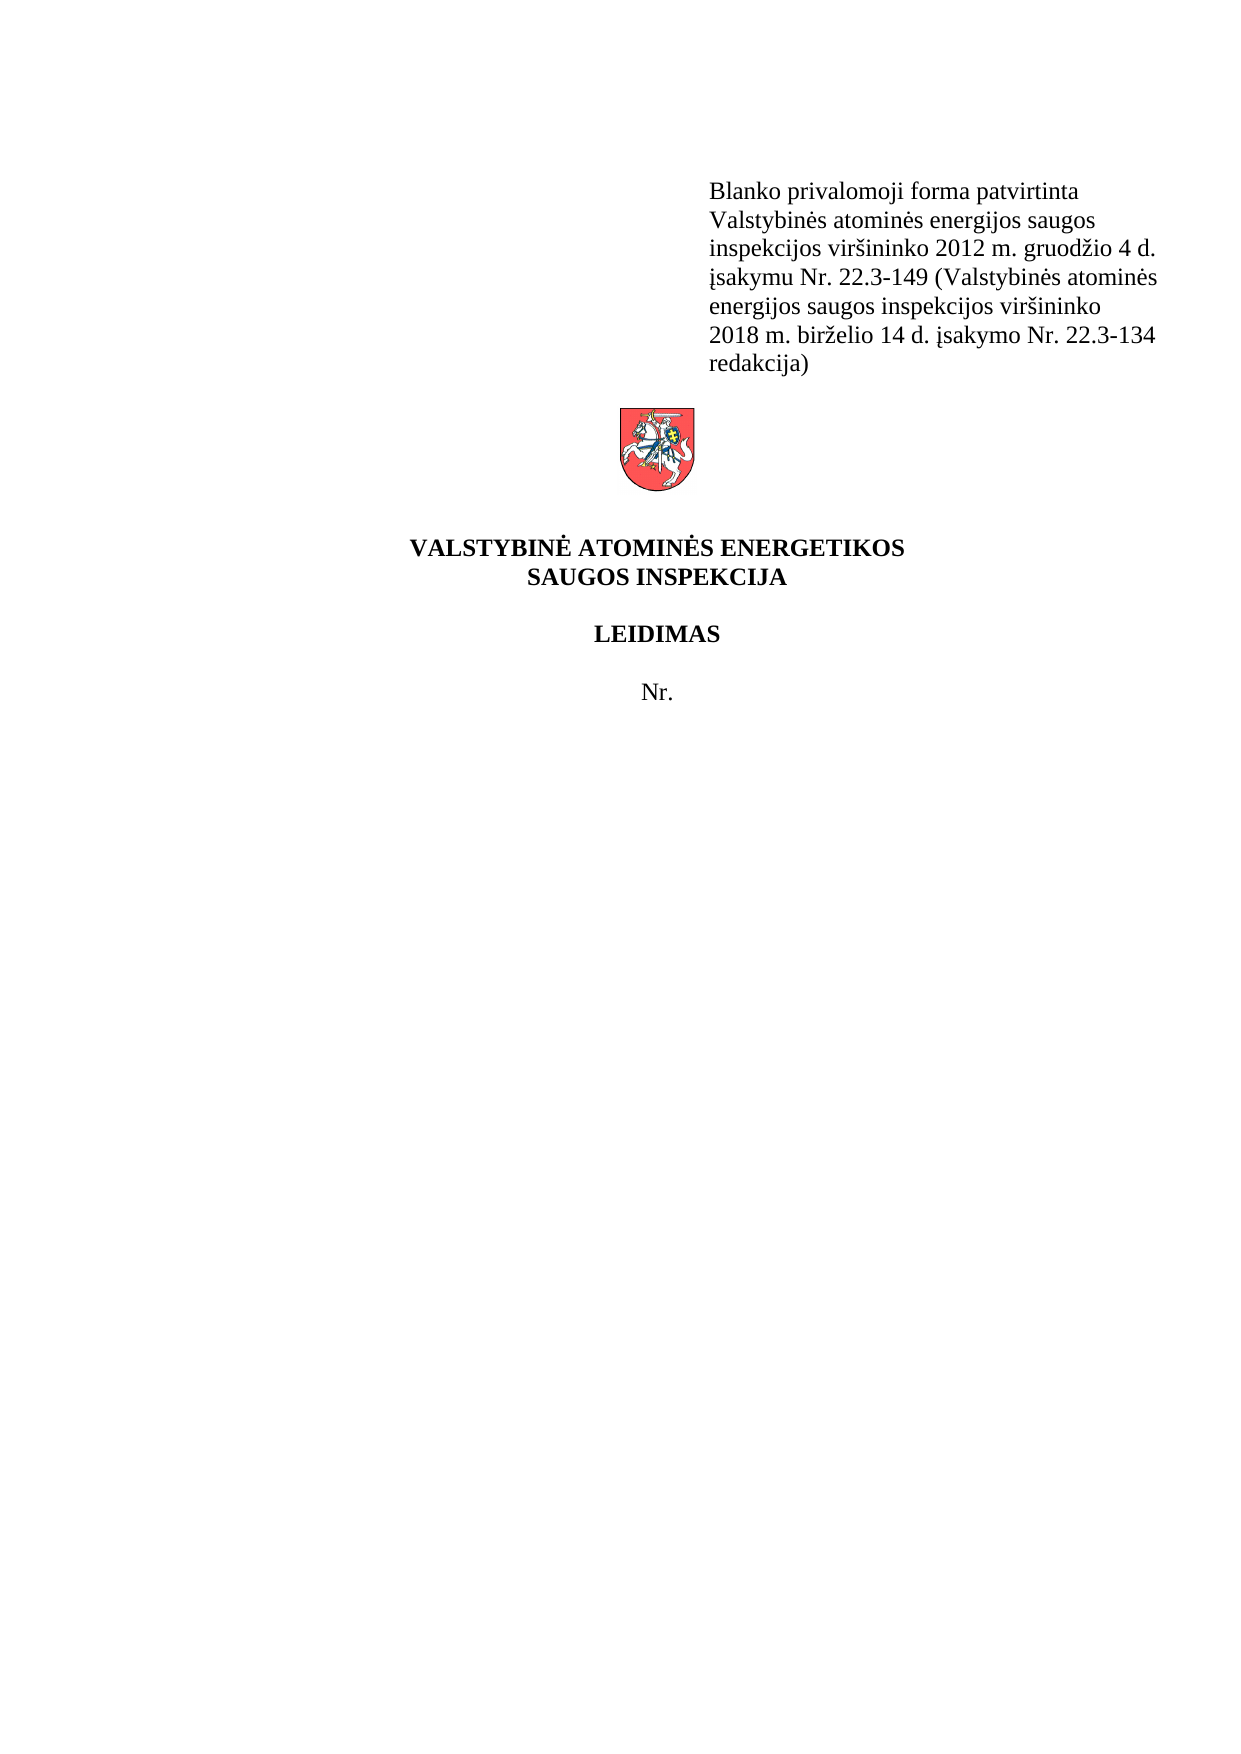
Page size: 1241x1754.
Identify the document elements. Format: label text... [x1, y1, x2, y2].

text VALSTYBINĖ ATOMINĖS ENERGETIKOS [148, 533, 1167, 562]
text Nr. [148, 677, 1167, 706]
text SAUGOS INSPEKCIJA [148, 562, 1167, 591]
text Valstybinės atominės energijos saugos inspekcijos viršininko 2012 m. gruodžio 4 d. įsakymu Nr. 22.3-149 (Valstybinės atominės energijos saugos inspekcijos viršininko 2018 m. birželio 14 d. įsakymo Nr. 22.3-134 redakcija) [709, 205, 1167, 377]
text Blanko privalomoji forma patvirtinta [709, 176, 1167, 205]
text LEIDIMAS [148, 619, 1167, 648]
